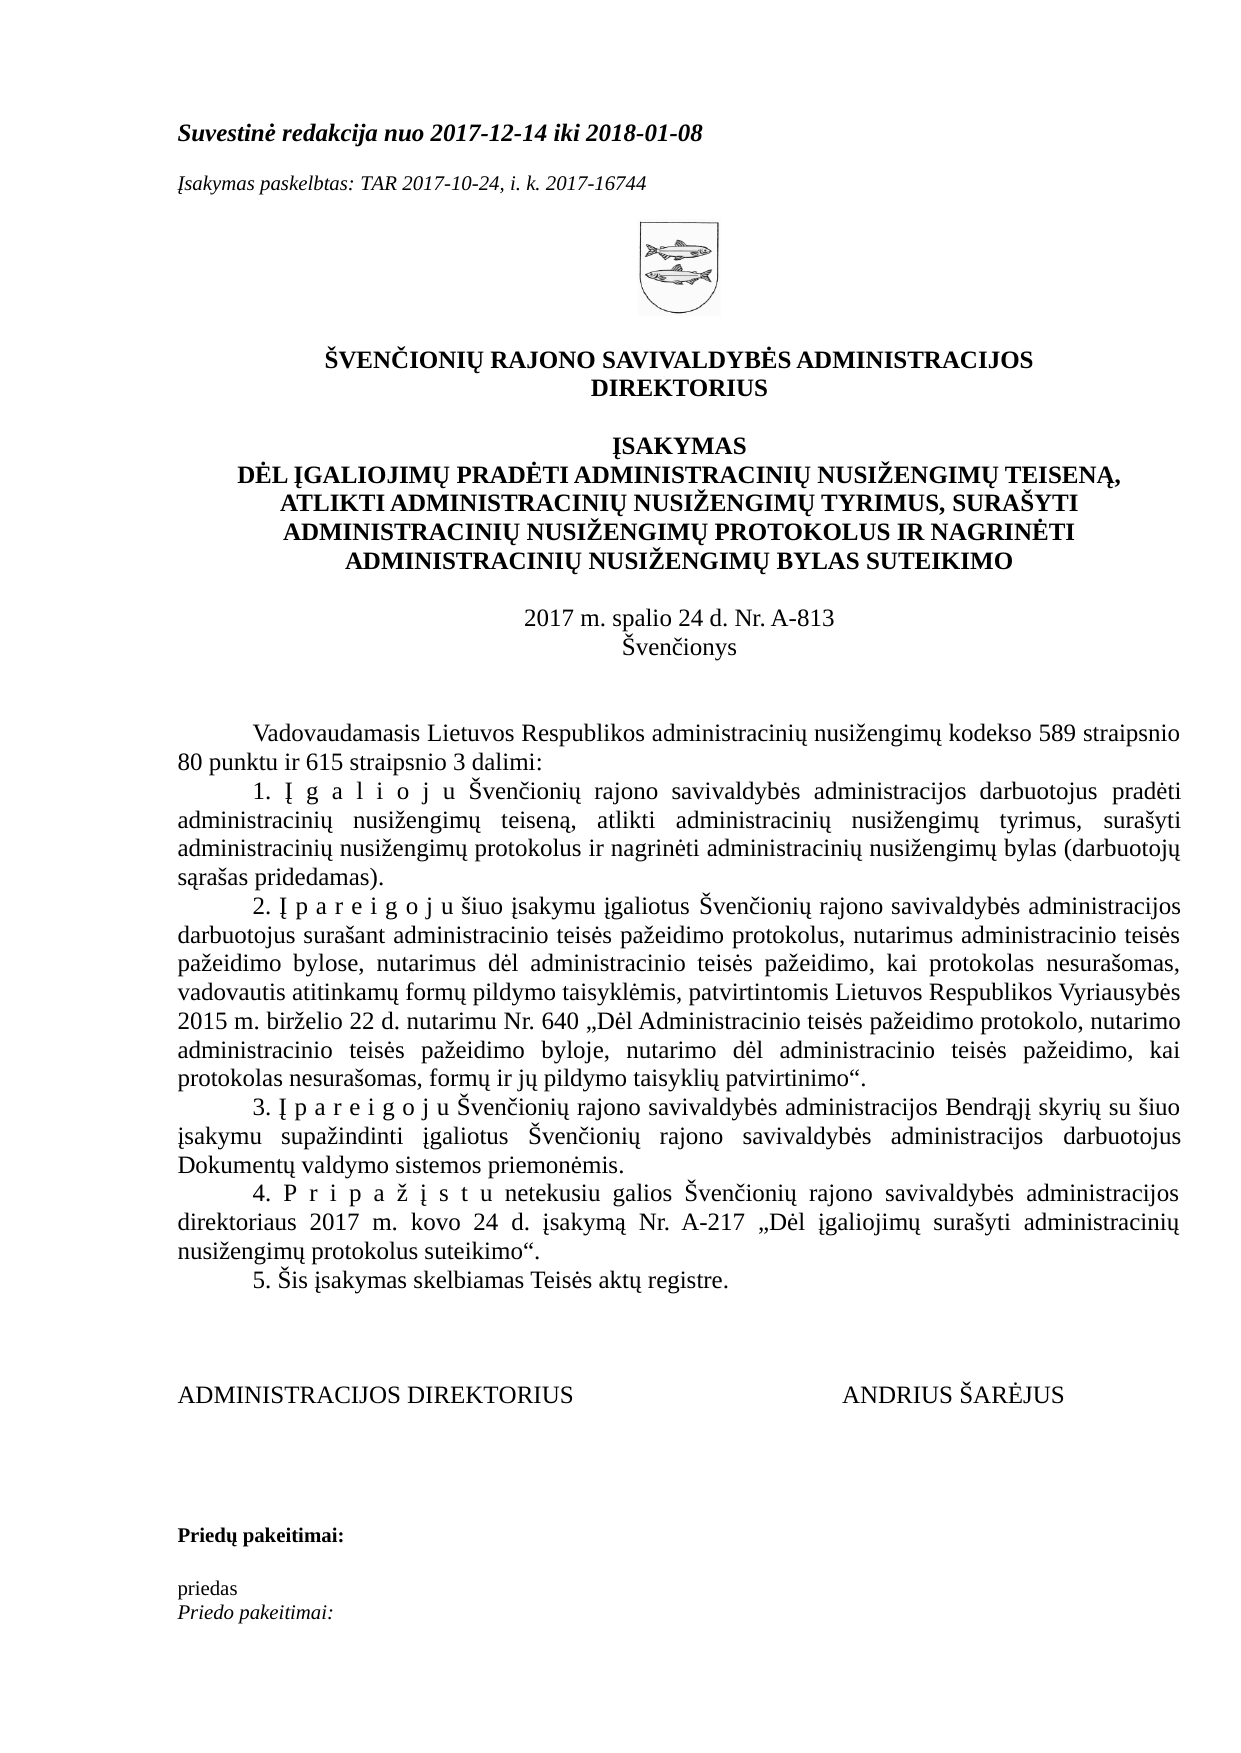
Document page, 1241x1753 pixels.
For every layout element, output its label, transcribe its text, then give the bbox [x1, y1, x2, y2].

text Suvestinė redakcija nuo 2017-12-14 iki 2018-01-08 [177, 118, 1181, 147]
text Įsakymas paskelbtas: TAR 2017-10-24, i. k. 2017-16744 [177, 171, 1181, 195]
text 3. Į p a r e i g o j u Švenčionių rajono savivaldybės administracijos Bendrąjį skyrių su šiuo įsakymu supažindinti įgaliotus Švenčionių rajono savivaldybės administracijos darbuotojus Dokumentų valdymo sistemos priemonėmis. [177, 1092, 1181, 1178]
text 2017 m. spalio 24 d. Nr. A-813 [177, 603, 1181, 632]
text Priedo pakeitimai: [177, 1600, 1181, 1624]
text ĮSAKYMAS [177, 431, 1181, 460]
text priedas [177, 1576, 1181, 1600]
text DIREKTORIUS [177, 373, 1181, 402]
text Vadovaudamasis Lietuvos Respublikos administracinių nusižengimų kodekso 589 straipsnio 80 punktu ir 615 straipsnio 3 dalimi: [177, 718, 1181, 776]
text 4. P r i p a ž į s t u netekusiu galios Švenčionių rajono savivaldybės administracijos direktoriaus 2017 m. kovo 24 d. įsakymą Nr. A-217 „Dėl įgaliojimų surašyti administracinių nusižengimų protokolus suteikimo“. [177, 1178, 1181, 1265]
text ADMINISTRACIJOS DIREKTORIUS ANDRIUS ŠARĖJUS [177, 1380, 1181, 1408]
text 5. Šis įsakymas skelbiamas Teisės aktų registre. [177, 1265, 1181, 1293]
text 1. Į g a l i o j u Švenčionių rajono savivaldybės administracijos darbuotojus pradėti administracinių nusižengimų teiseną, atlikti administracinių nusižengimų tyrimus, surašyti administracinių nusižengimų protokolus ir nagrinėti administracinių nusižengimų bylas (darbuotojų sąrašas pridedamas). [177, 776, 1181, 891]
text ŠVENČIONIŲ RAJONO SAVIVALDYBĖS ADMINISTRACIJOS [177, 345, 1181, 373]
text DĖL ĮGALIOJIMŲ PRADĖTI ADMINISTRACINIŲ NUSIŽENGIMŲ TEISENĄ, [177, 460, 1181, 488]
text Priedų pakeitimai: [177, 1523, 1181, 1547]
text ATLIKTI ADMINISTRACINIŲ NUSIŽENGIMŲ TYRIMUS, SURAŠYTI ADMINISTRACINIŲ NUSIŽENGIMŲ PROTOKOLUS IR NAGRINĖTI ADMINISTRACINIŲ NUSIŽENGIMŲ BYLAS SUTEIKIMO [177, 488, 1181, 575]
text 2. Į p a r e i g o j u šiuo įsakymu įgaliotus Švenčionių rajono savivaldybės administracijos darbuotojus surašant administracinio teisės pažeidimo protokolus, nutarimus administracinio teisės pažeidimo bylose, nutarimus dėl administracinio teisės pažeidimo, kai protokolas nesurašomas, vadovautis atitinkamų formų pildymo taisyklėmis, patvirtintomis Lietuvos Respublikos Vyriausybės 2015 m. birželio 22 d. nutarimu Nr. 640 „Dėl Administracinio teisės pažeidimo protokolo, nutarimo administracinio teisės pažeidimo byloje, nutarimo dėl administracinio teisės pažeidimo, kai protokolas nesurašomas, formų ir jų pildymo taisyklių patvirtinimo“. [177, 891, 1181, 1092]
text Švenčionys [177, 632, 1181, 661]
